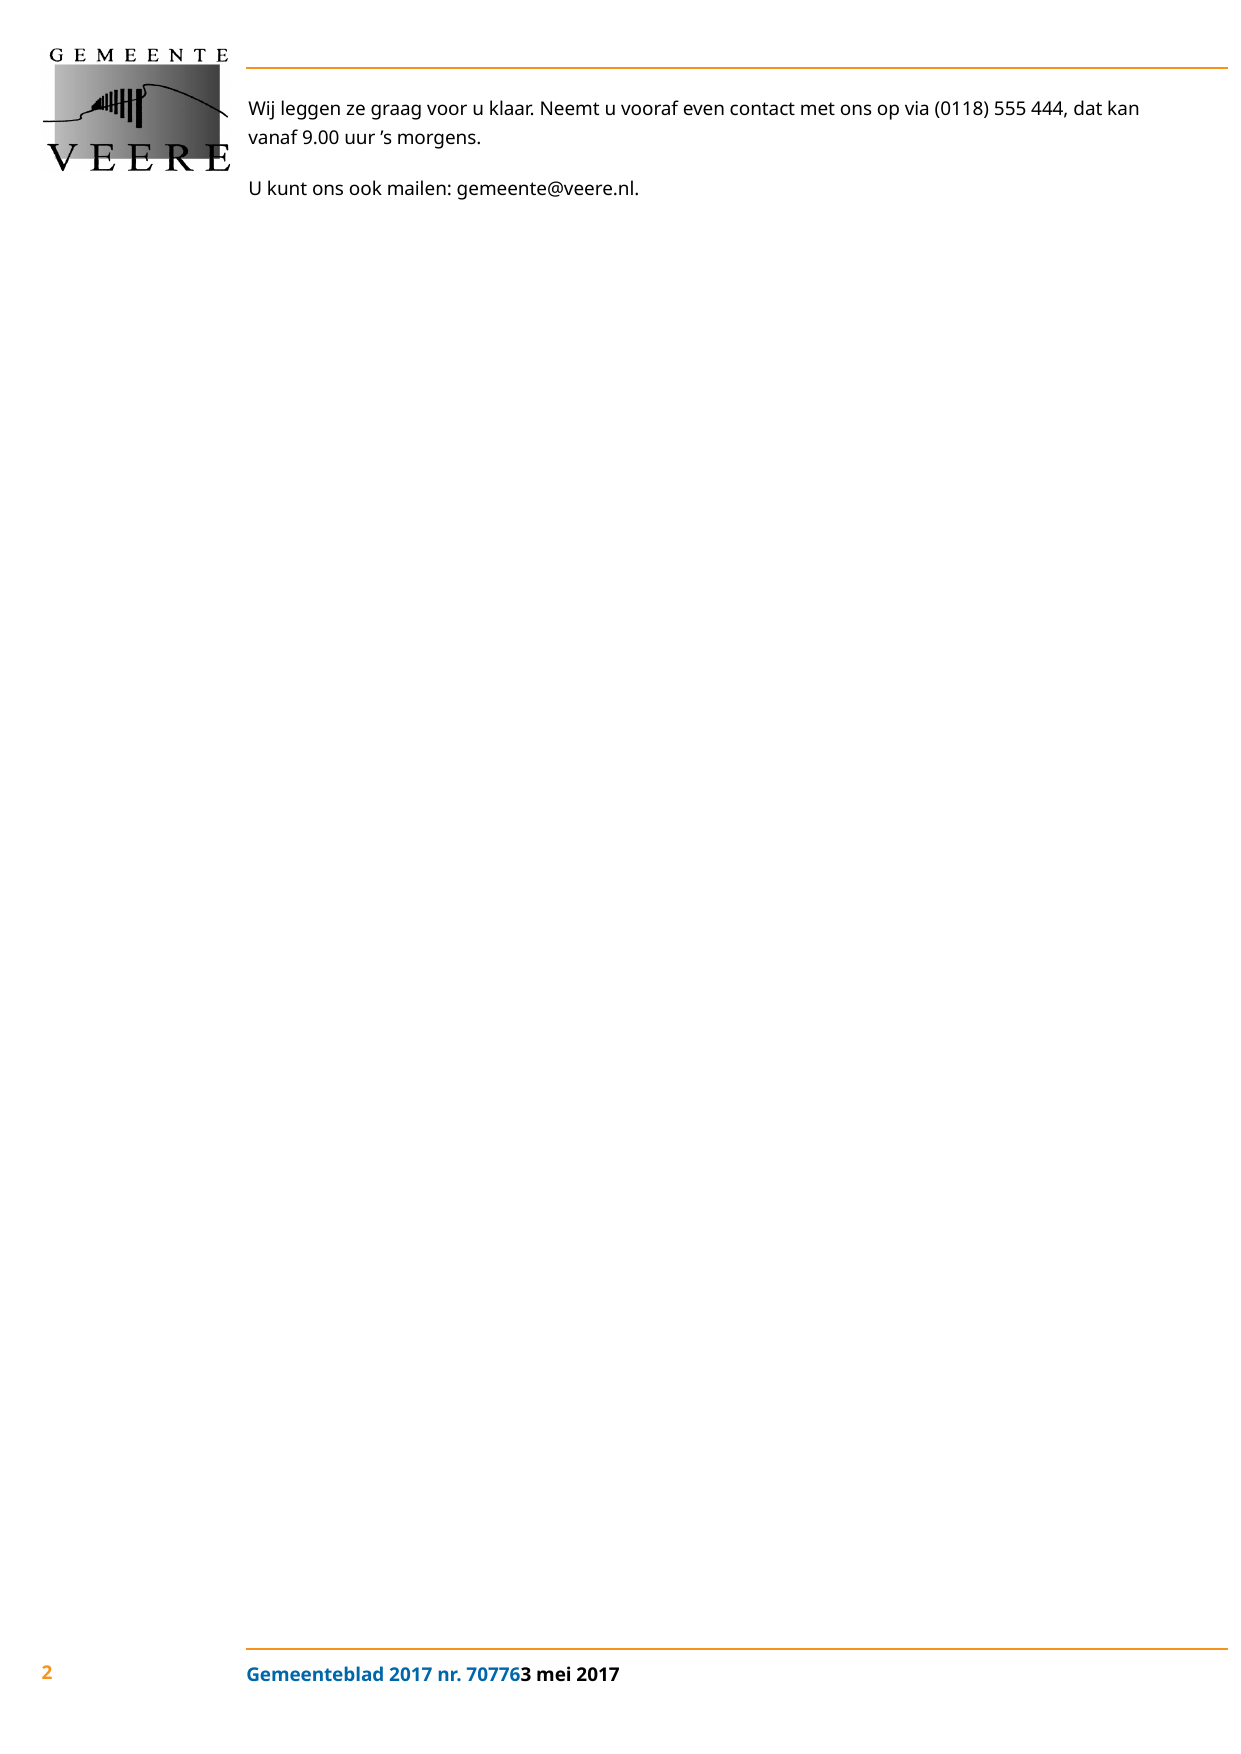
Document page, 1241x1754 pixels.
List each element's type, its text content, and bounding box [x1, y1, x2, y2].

text U kunt ons ook mailen: gemeente@veere.nl. [248, 175, 1152, 201]
text Wij leggen ze graag voor u klaar. Neemt u vooraf even contact met ons op via (0118) 555 444, dat kan vanaf 9.00 uur ’s morgens. [248, 95, 1152, 150]
picture [41, 47, 231, 172]
